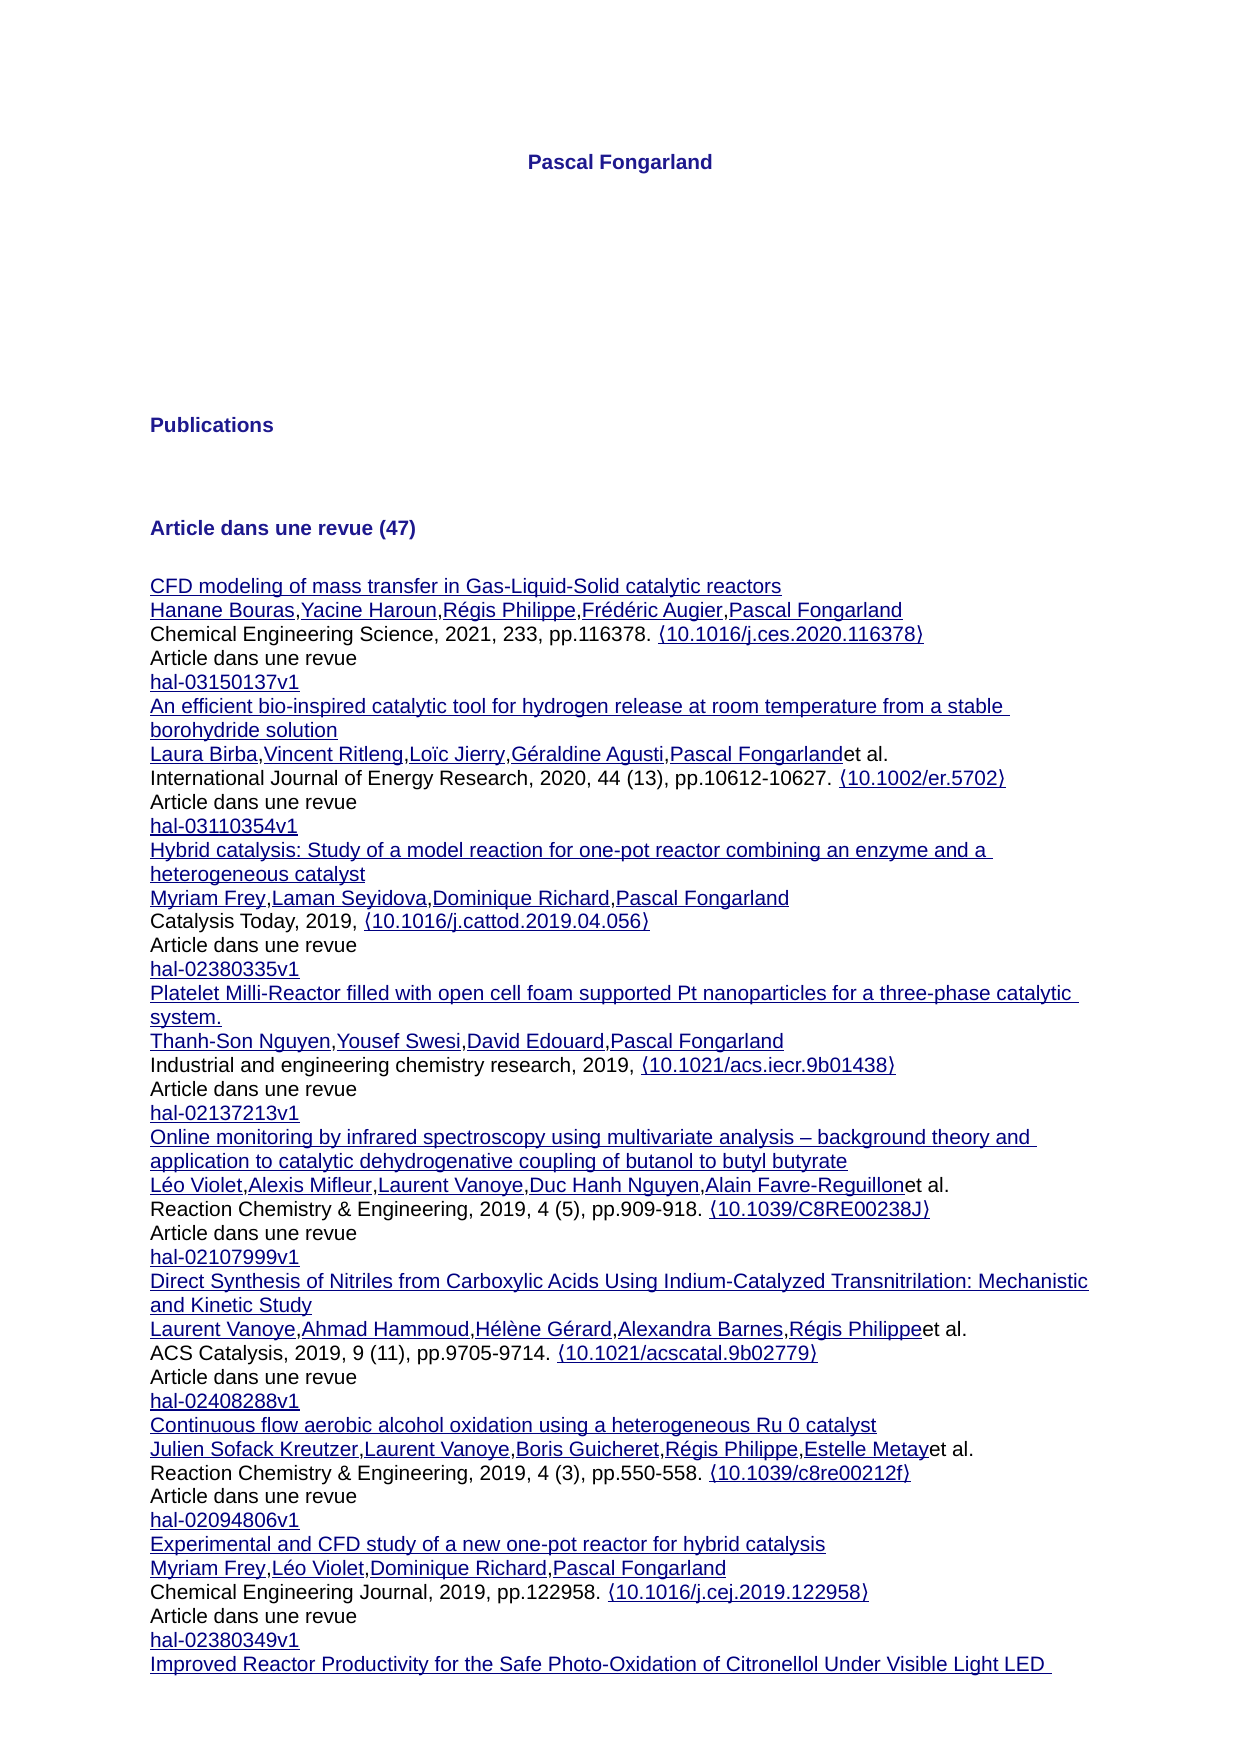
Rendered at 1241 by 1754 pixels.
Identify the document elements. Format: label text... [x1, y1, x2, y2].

subtitle Publications [150, 412, 1090, 436]
subtitle Article dans une revue (47) [150, 516, 1090, 539]
table_cell Platelet Milli-Reactor filled with open cell foam supported Pt nanoparticles for a three-phase catalytic system. Thanh-Son Nguyen,Yousef Swesi,David Edouard,Pascal Fongarland Industrial and engineering chemistry research, 2019, ⟨10.1021/acs.iecr.9b01438⟩ Article dans une revue hal-02137213v1 [150, 981, 1090, 1125]
table_cell Hybrid catalysis: Study of a model reaction for one-pot reactor combining an enzyme and a heterogeneous catalyst Myriam Frey,Laman Seyidova,Dominique Richard,Pascal Fongarland Catalysis Today, 2019, ⟨10.1016/j.cattod.2019.04.056⟩ Article dans une revue hal-02380335v1 [150, 838, 1090, 981]
table_cell Improved Reactor Productivity for the Safe Photo-Oxidation of Citronellol Under Visible Light LED [150, 1652, 1090, 1676]
table_cell Continuous flow aerobic alcohol oxidation using a heterogeneous Ru 0 catalyst Julien Sofack Kreutzer,Laurent Vanoye,Boris Guicheret,Régis Philippe,Estelle Metayet al. Reaction Chemistry & Engineering, 2019, 4 (3), pp.550-558. ⟨10.1039/c8re00212f⟩ Article dans une revue hal-02094806v1 [150, 1413, 1090, 1532]
table_cell Experimental and CFD study of a new one-pot reactor for hybrid catalysis Myriam Frey,Léo Violet,Dominique Richard,Pascal Fongarland Chemical Engineering Journal, 2019, pp.122958. ⟨10.1016/j.cej.2019.122958⟩ Article dans une revue hal-02380349v1 [150, 1532, 1090, 1652]
table_header CFD modeling of mass transfer in Gas-Liquid-Solid catalytic reactors Hanane Bouras,Yacine Haroun,Régis Philippe,Frédéric Augier,Pascal Fongarland Chemical Engineering Science, 2021, 233, pp.116378. ⟨10.1016/j.ces.2020.116378⟩ Article dans une revue hal-03150137v1 [150, 574, 1090, 694]
table_cell Direct Synthesis of Nitriles from Carboxylic Acids Using Indium-Catalyzed Transnitrilation: Mechanistic and Kinetic Study Laurent Vanoye,Ahmad Hammoud,Hélène Gérard,Alexandra Barnes,Régis Philippeet al. ACS Catalysis, 2019, 9 (11), pp.9705-9714. ⟨10.1021/acscatal.9b02779⟩ Article dans une revue hal-02408288v1 [150, 1269, 1090, 1412]
table_cell An efficient bio‐inspired catalytic tool for hydrogen release at room temperature from a stable borohydride solution Laura Birba,Vincent Ritleng,Loïc Jierry,Géraldine Agusti,Pascal Fongarlandet al. International Journal of Energy Research, 2020, 44 (13), pp.10612-10627. ⟨10.1002/er.5702⟩ Article dans une revue hal-03110354v1 [150, 694, 1090, 837]
table_cell Online monitoring by infrared spectroscopy using multivariate analysis – background theory and application to catalytic dehydrogenative coupling of butanol to butyl butyrate Léo Violet,Alexis Mifleur,Laurent Vanoye,Duc Hanh Nguyen,Alain Favre-Reguillonet al. Reaction Chemistry & Engineering, 2019, 4 (5), pp.909-918. ⟨10.1039/C8RE00238J⟩ Article dans une revue hal-02107999v1 [150, 1125, 1090, 1269]
subtitle Pascal Fongarland [150, 150, 1090, 174]
